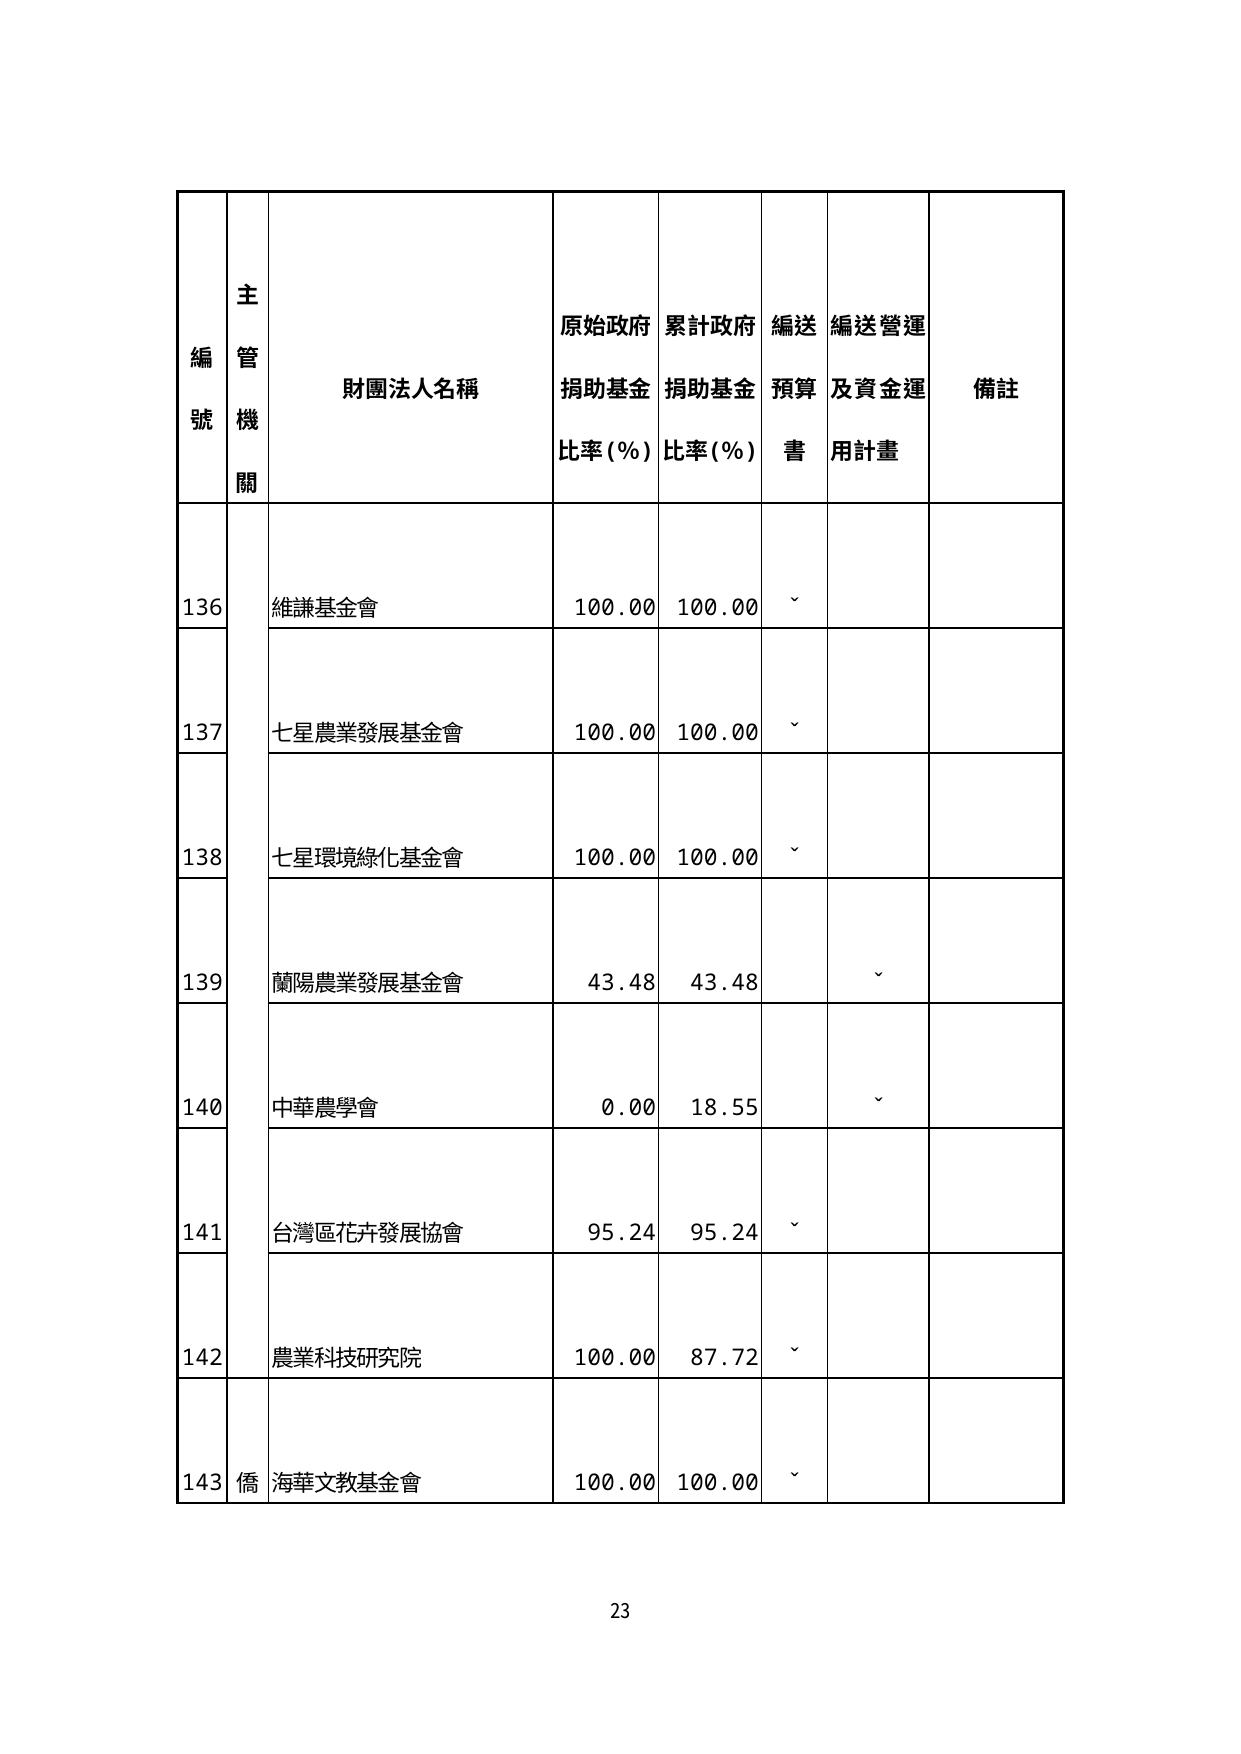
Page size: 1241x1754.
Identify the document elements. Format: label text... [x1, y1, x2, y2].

table_cell [228, 504, 268, 1377]
table_cell 95.24 [554, 1129, 658, 1252]
table_cell ˇ [762, 504, 827, 627]
table_cell 43.48 [659, 879, 761, 1002]
table_cell 142 [179, 1254, 226, 1377]
table_cell 137 [179, 629, 226, 752]
table_cell [930, 629, 1062, 752]
table_cell ˇ [828, 879, 928, 1002]
table_cell 維謙基金會 [269, 504, 552, 627]
table_cell 141 [179, 1129, 226, 1252]
table_cell [828, 1254, 928, 1377]
table_cell 100.00 [554, 1379, 658, 1502]
table_header 備註 [930, 193, 1062, 502]
table_cell 100.00 [554, 504, 658, 627]
table_header 原始政府捐助基金比率(％) [554, 193, 658, 502]
table_cell 中華農學會 [269, 1004, 552, 1127]
table_cell [828, 504, 928, 627]
table_cell [930, 1004, 1062, 1127]
table_cell 蘭陽農業發展基金會 [269, 879, 552, 1002]
table_cell 七星農業發展基金會 [269, 629, 552, 752]
table_cell 143 [179, 1379, 226, 1502]
table_cell ˇ [762, 629, 827, 752]
table_header 財團法人名稱 [269, 193, 552, 502]
table_header 累計政府捐助基金比率(％) [659, 193, 761, 502]
table_cell 海華文教基金會 [269, 1379, 552, 1502]
table_header 編號 [179, 193, 226, 502]
table_cell ˇ [762, 1254, 827, 1377]
table_cell [828, 754, 928, 877]
table_cell 僑 [228, 1379, 268, 1502]
table_cell [930, 1379, 1062, 1502]
table_cell 136 [179, 504, 226, 627]
table_cell ˇ [828, 1004, 928, 1127]
table_cell 農業科技研究院 [269, 1254, 552, 1377]
table_cell 100.00 [554, 754, 658, 877]
table_cell 87.72 [659, 1254, 761, 1377]
table_cell 140 [179, 1004, 226, 1127]
table_cell [930, 1254, 1062, 1377]
table_cell [762, 879, 827, 1002]
table_cell [930, 754, 1062, 877]
table_cell [930, 879, 1062, 1002]
table_cell 100.00 [659, 629, 761, 752]
table_header 編送營運及資金運用計畫 [828, 193, 928, 502]
table_cell 139 [179, 879, 226, 1002]
table_cell ˇ [762, 1379, 827, 1502]
table_cell 95.24 [659, 1129, 761, 1252]
table_cell 100.00 [554, 629, 658, 752]
table_cell [930, 1129, 1062, 1252]
table_cell 43.48 [554, 879, 658, 1002]
table_cell 100.00 [659, 1379, 761, 1502]
table_cell ˇ [762, 754, 827, 877]
table_header 編送預算書 [762, 193, 827, 502]
table_cell 100.00 [554, 1254, 658, 1377]
table_header 主管機關 [228, 193, 268, 502]
table_cell ˇ [762, 1129, 827, 1252]
table_cell 0.00 [554, 1004, 658, 1127]
table_cell [762, 1004, 827, 1127]
table_cell 100.00 [659, 504, 761, 627]
table_cell 台灣區花卉發展協會 [269, 1129, 552, 1252]
table_cell 100.00 [659, 754, 761, 877]
table_cell 138 [179, 754, 226, 877]
table_cell [930, 504, 1062, 627]
table_cell 七星環境綠化基金會 [269, 754, 552, 877]
table_cell 18.55 [659, 1004, 761, 1127]
table_cell [828, 629, 928, 752]
table_cell [828, 1129, 928, 1252]
table_cell [828, 1379, 928, 1502]
